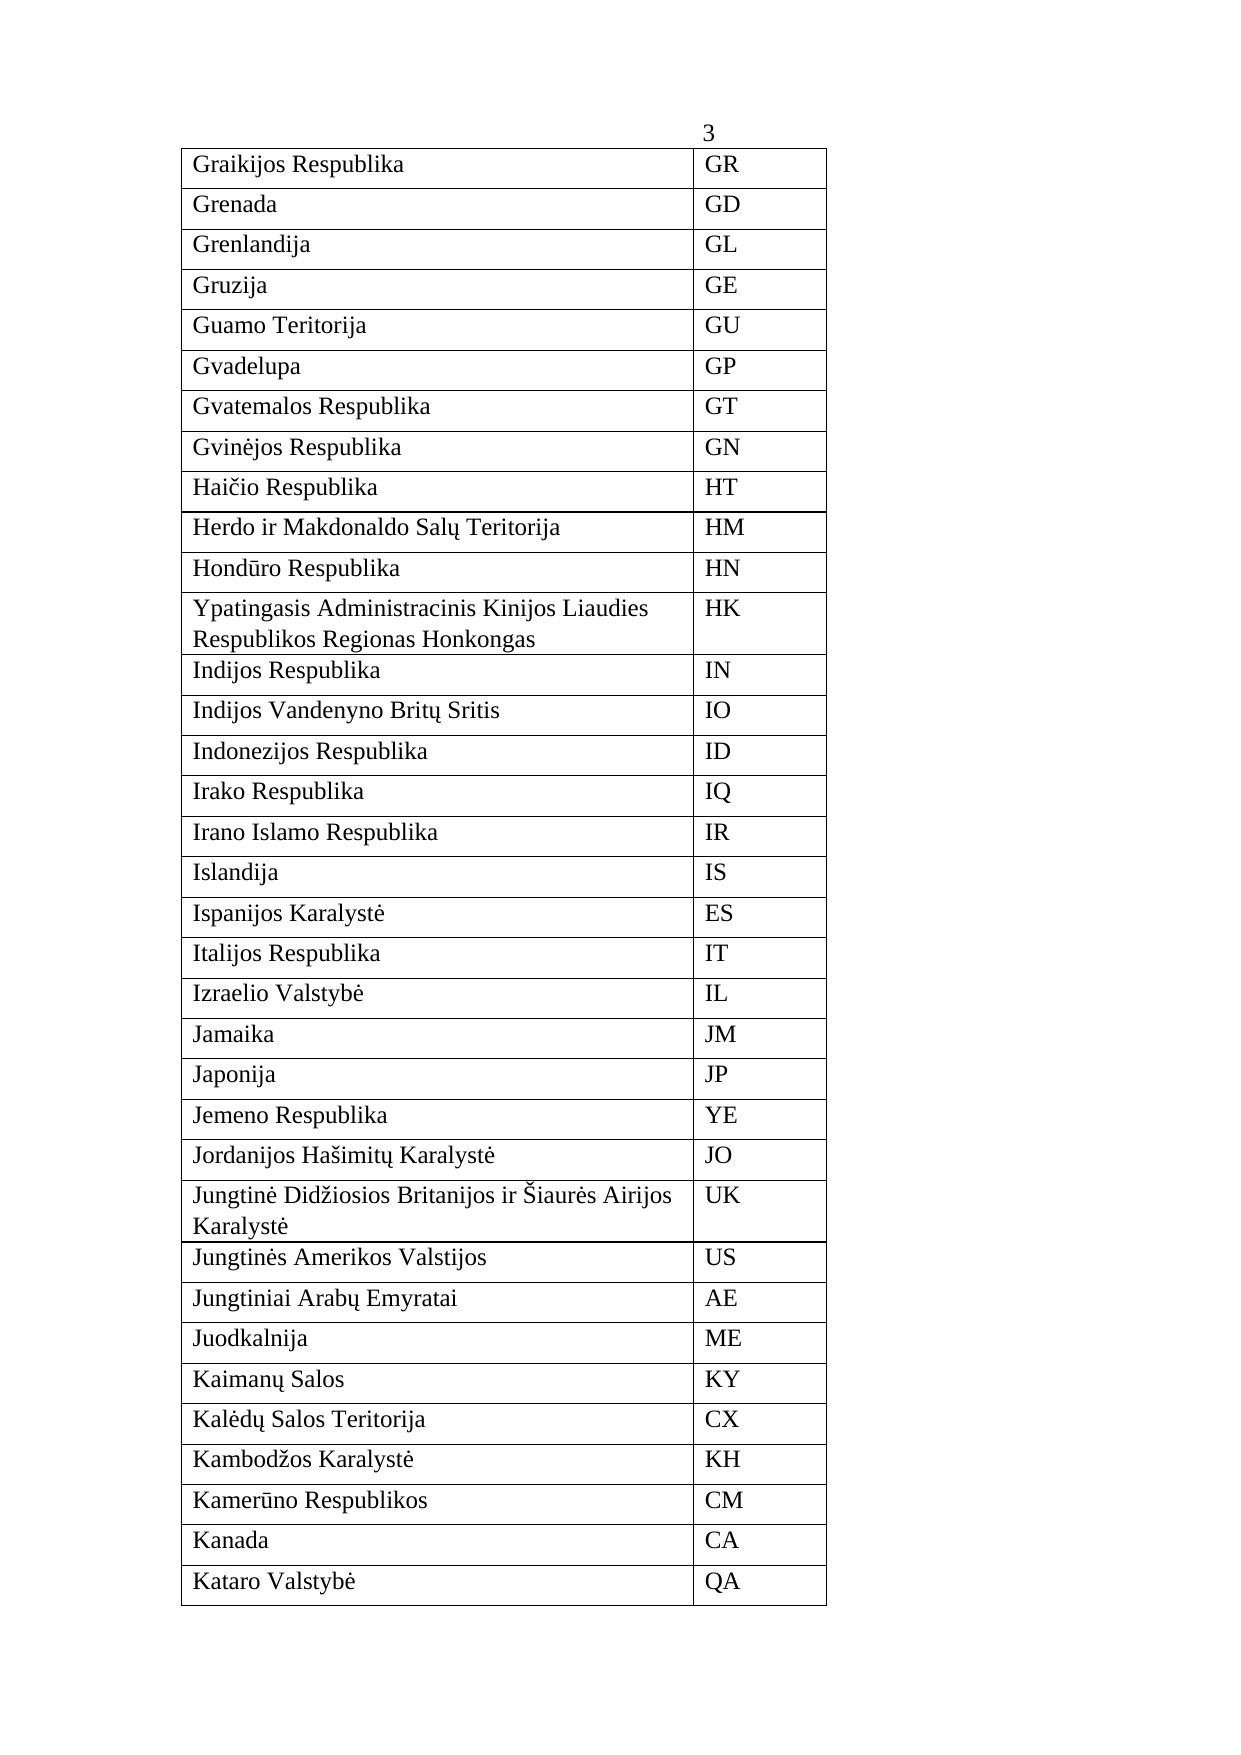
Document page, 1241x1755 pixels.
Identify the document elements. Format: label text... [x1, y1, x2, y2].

table_cell JO [694, 1140, 826, 1179]
table_cell Irano Islamo Respublika [182, 817, 693, 856]
table_cell HN [694, 553, 826, 592]
table_cell Indijos Respublika [182, 655, 693, 694]
table_cell US [694, 1243, 826, 1282]
table_cell KH [694, 1445, 826, 1484]
table_cell Haičio Respublika [182, 472, 693, 511]
table_cell Italijos Respublika [182, 938, 693, 977]
table_cell JP [694, 1059, 826, 1099]
table_cell ME [694, 1323, 826, 1363]
table_cell HK [694, 593, 826, 654]
table_cell Jungtinė Didžiosios Britanijos ir Šiaurės Airijos Karalystė [182, 1181, 693, 1241]
table_cell CA [694, 1525, 826, 1565]
table_cell GU [694, 310, 826, 350]
table_cell Jungtinės Amerikos Valstijos [182, 1243, 693, 1282]
table_cell Graikijos Respublika [182, 149, 693, 188]
table_cell GL [694, 230, 826, 269]
table_cell Ispanijos Karalystė [182, 898, 693, 937]
table_cell HM [694, 513, 826, 552]
table_cell Guamo Teritorija [182, 310, 693, 350]
table_cell ID [694, 736, 826, 775]
table_cell GE [694, 270, 826, 309]
table_cell ES [694, 898, 826, 937]
table_cell Kanada [182, 1525, 693, 1565]
table_cell YE [694, 1100, 826, 1139]
table_cell Kalėdų Salos Teritorija [182, 1404, 693, 1443]
table_cell IR [694, 817, 826, 856]
table_cell Kambodžos Karalystė [182, 1445, 693, 1484]
table_cell QA [694, 1566, 826, 1605]
table_cell Jemeno Respublika [182, 1100, 693, 1139]
table_cell CM [694, 1485, 826, 1524]
table_cell Grenlandija [182, 230, 693, 269]
table_cell Jordanijos Hašimitų Karalystė [182, 1140, 693, 1179]
table_cell Gruzija [182, 270, 693, 309]
table_cell Juodkalnija [182, 1323, 693, 1363]
table_cell Kataro Valstybė [182, 1566, 693, 1605]
table_cell IQ [694, 776, 826, 816]
table_cell GN [694, 432, 826, 471]
table_cell Gvinėjos Respublika [182, 432, 693, 471]
table_cell JM [694, 1019, 826, 1058]
table_cell CX [694, 1404, 826, 1443]
table_cell Ypatingasis Administracinis Kinijos Liaudies Respublikos Regionas Honkongas [182, 593, 693, 654]
table_cell IN [694, 655, 826, 694]
table_cell Grenada [182, 189, 693, 228]
table_cell Kaimanų Salos [182, 1364, 693, 1403]
table_cell UK [694, 1181, 826, 1241]
table_cell Gvatemalos Respublika [182, 391, 693, 431]
table_cell Irako Respublika [182, 776, 693, 816]
table_cell IS [694, 857, 826, 897]
table_cell Hondūro Respublika [182, 553, 693, 592]
table_cell KY [694, 1364, 826, 1403]
table_cell Izraelio Valstybė [182, 979, 693, 1018]
table_cell Jungtiniai Arabų Emyratai [182, 1283, 693, 1322]
table_cell Islandija [182, 857, 693, 897]
table_cell GD [694, 189, 826, 228]
table_cell IO [694, 696, 826, 735]
table_cell HT [694, 472, 826, 511]
table_cell Japonija [182, 1059, 693, 1099]
table_cell GP [694, 351, 826, 390]
table_cell Herdo ir Makdonaldo Salų Teritorija [182, 513, 693, 552]
table_cell Indijos Vandenyno Britų Sritis [182, 696, 693, 735]
table_cell IL [694, 979, 826, 1018]
table_cell GT [694, 391, 826, 431]
table_cell GR [694, 149, 826, 188]
table_cell Gvadelupa [182, 351, 693, 390]
table_cell Kamerūno Respublikos [182, 1485, 693, 1524]
table_cell Indonezijos Respublika [182, 736, 693, 775]
table_cell IT [694, 938, 826, 977]
table_cell Jamaika [182, 1019, 693, 1058]
table_cell AE [694, 1283, 826, 1322]
